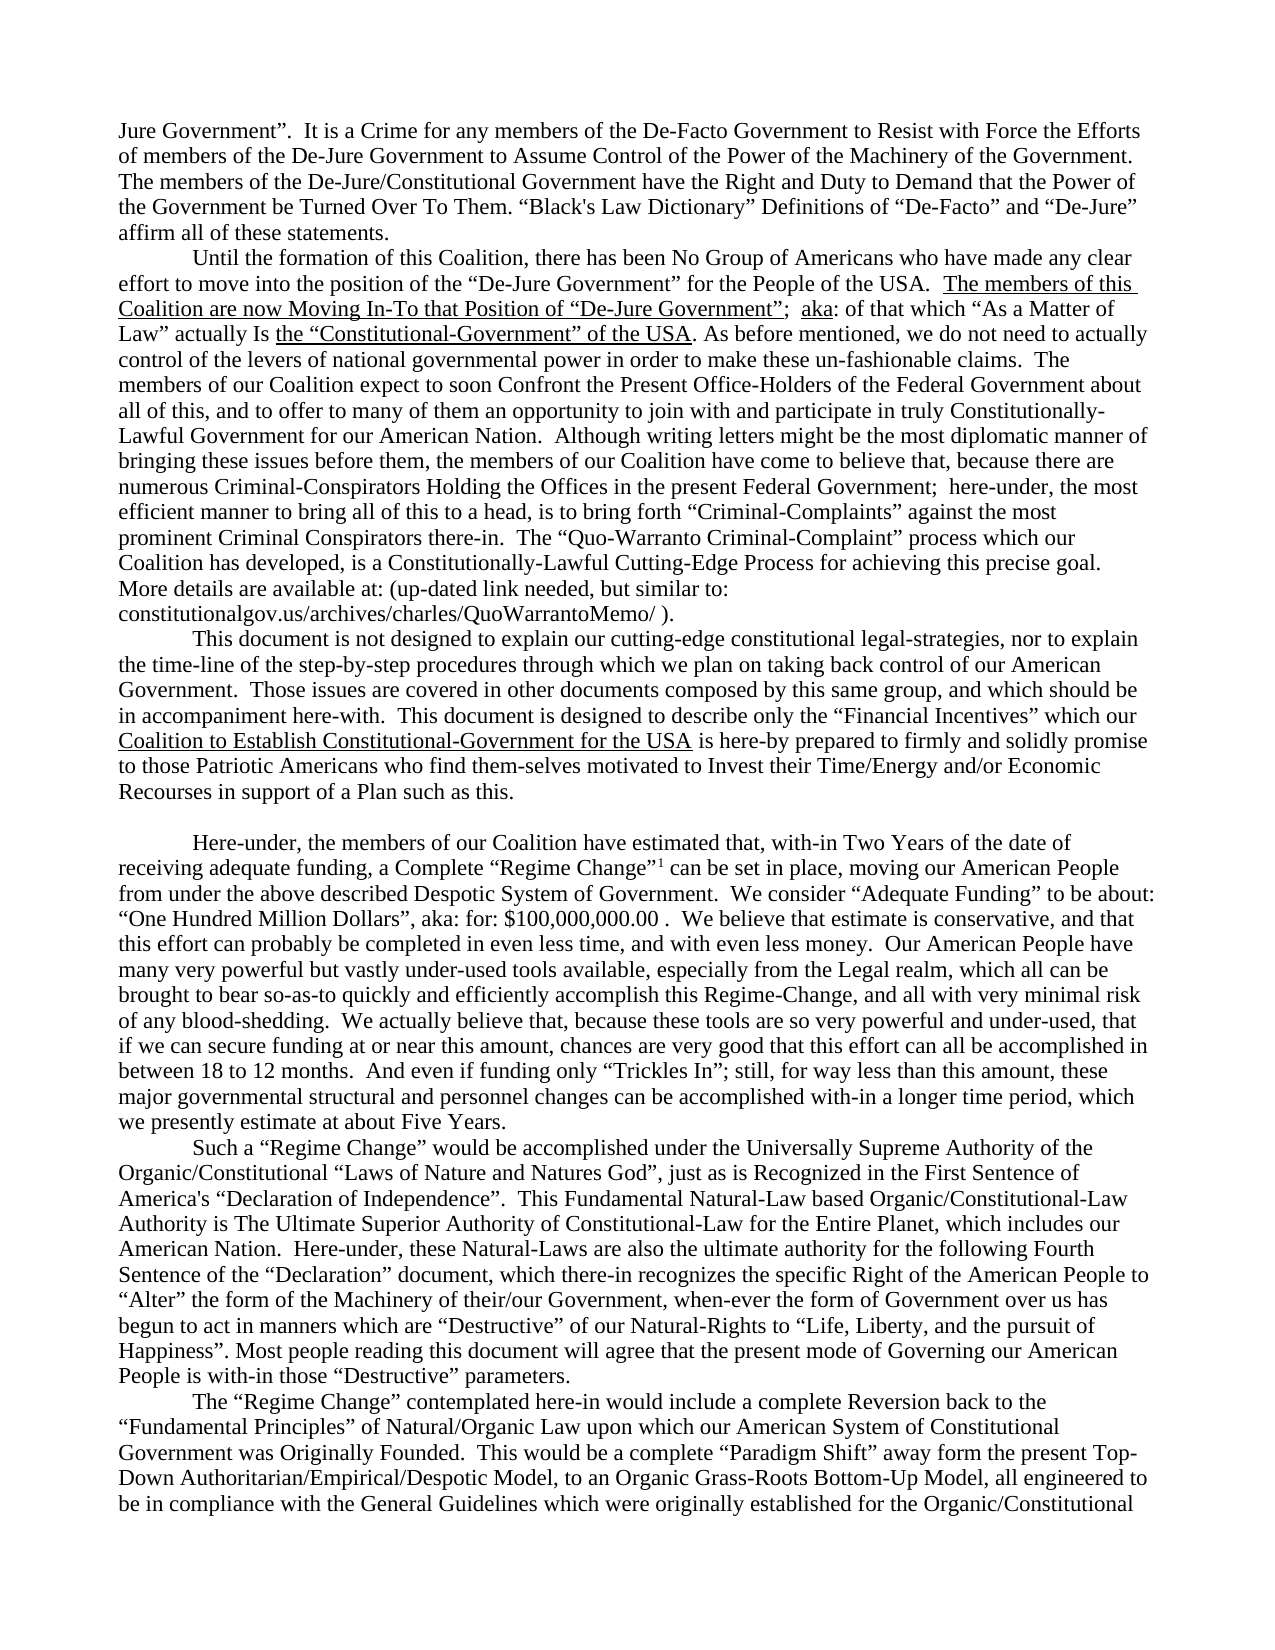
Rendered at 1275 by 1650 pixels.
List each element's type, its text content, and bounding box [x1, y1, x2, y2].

text Until the formation of this Coalition, there has been No Group of Americans who have made any clear effort to move into the position of the “De-Jure Government” for the People of the USA. The members of this Coalition are now Moving In-To that Position of “De-Jure Government”; aka: of that which “As a Matter of Law” actually Is the “Constitutional-Government” of the USA. As before mentioned, we do not need to actually control of the levers of national governmental power in order to make these un-fashionable claims. The members of our Coalition expect to soon Confront the Present Office-Holders of the Federal Government about all of this, and to offer to many of them an opportunity to join with and participate in truly Constitutionally-Lawful Government for our American Nation. Although writing letters might be the most diplomatic manner of bringing these issues before them, the members of our Coalition have come to believe that, because there are numerous Criminal-Conspirators Holding the Offices in the present Federal Government; here-under, the most efficient manner to bring all of this to a head, is to bring forth “Criminal-Complaints” against the most prominent Criminal Conspirators there-in. The “Quo-Warranto Criminal-Complaint” process which our Coalition has developed, is a Constitutionally-Lawful Cutting-Edge Process for achieving this precise goal. More details are available at: (up-dated link needed, but similar to: constitutionalgov.us/archives/charles/QuoWarrantoMemo/ ). [118, 245, 1157, 626]
text Such a “Regime Change” would be accomplished under the Universally Supreme Authority of the Organic/Constitutional “Laws of Nature and Natures God”, just as is Recognized in the First Sentence of America's “Declaration of Independence”. This Fundamental Natural-Law based Organic/Constitutional-Law Authority is The Ultimate Superior Authority of Constitutional-Law for the Entire Planet, which includes our American Nation. Here-under, these Natural-Laws are also the ultimate authority for the following Fourth Sentence of the “Declaration” document, which there-in recognizes the specific Right of the American People to “Alter” the form of the Machinery of their/our Government, when-ever the form of Government over us has begun to act in manners which are “Destructive” of our Natural-Rights to “Life, Liberty, and the pursuit of Happiness”. Most people reading this document will agree that the present mode of Governing our American People is with-in those “Destructive” parameters. [118, 1135, 1157, 1389]
text The “Regime Change” contemplated here-in would include a complete Reversion back to the “Fundamental Principles” of Natural/Organic Law upon which our American System of Constitutional Government was Originally Founded. This would be a complete “Paradigm Shift” away form the present Top-Down Authoritarian/Empirical/Despotic Model, to an Organic Grass-Roots Bottom-Up Model, all engineered to be in compliance with the General Guidelines which were originally established for the Organic/Constitutional [118, 1389, 1157, 1516]
text This document is not designed to explain our cutting-edge constitutional legal-strategies, nor to explain the time-line of the step-by-step procedures through which we plan on taking back control of our American Government. Those issues are covered in other documents composed by this same group, and which should be in accompaniment here-with. This document is designed to describe only the “Financial Incentives” which our Coalition to Establish Constitutional-Government for the USA is here-by prepared to firmly and solidly promise to those Patriotic Americans who find them-selves motivated to Invest their Time/Energy and/or Economic Recourses in support of a Plan such as this. [118, 626, 1157, 804]
text Jure Government”. It is a Crime for any members of the De-Facto Government to Resist with Force the Efforts of members of the De-Jure Government to Assume Control of the Power of the Machinery of the Government. The members of the De-Jure/Constitutional Government have the Right and Duty to Demand that the Power of the Government be Turned Over To Them. “Black's Law Dictionary” Definitions of “De-Facto” and “De-Jure” affirm all of these statements. [118, 118, 1157, 245]
text Here-under, the members of our Coalition have estimated that, with-in Two Years of the date of receiving adequate funding, a Complete “Regime Change” can be set in place, moving our American People from under the above described Despotic System of Government. We consider “Adequate Funding” to be about: “One Hundred Million Dollars”, aka: for: $100,000,000.00 . We believe that estimate is conservative, and that this effort can probably be completed in even less time, and with even less money. Our American People have many very powerful but vastly under-used tools available, especially from the Legal realm, which all can be brought to bear so-as-to quickly and efficiently accomplish this Regime-Change, and all with very minimal risk of any blood-shedding. We actually believe that, because these tools are so very powerful and under-used, that if we can secure funding at or near this amount, chances are very good that this effort can all be accomplished in between 18 to 12 months. And even if funding only “Trickles In”; still, for way less than this amount, these major governmental structural and personnel changes can be accomplished with-in a longer time period, which we presently estimate at about Five Years. [118, 830, 1157, 1135]
